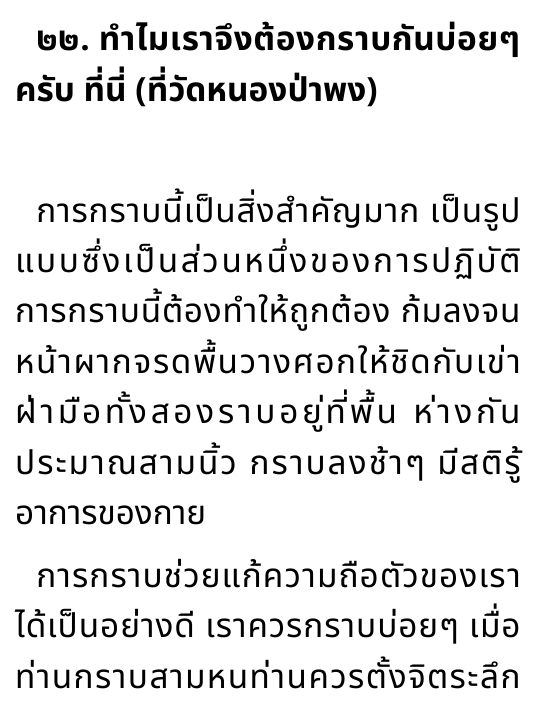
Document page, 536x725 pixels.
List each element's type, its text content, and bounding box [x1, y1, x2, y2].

text ๒๒. ทำไมเราจึงต้องกราบกันบ่อยๆครับ ที่นี่ (ที่วัดหนองป่าพง) [15, 15, 521, 116]
text การกราบนี้เป็นสิ่งสำคัญมาก เป็นรูปแบบซึ่งเป็นส่วนหนึ่งของการปฏิบัติ การกราบนี้ต้องทำให้ถูกต้อง ก้มลงจนหน้าผากจรดพื้นวางศอกให้ชิดกับเข่า ฝ่ามือทั้งสองราบอยู่ที่พื้น ห่างกันประมาณสามนิ้ว กราบลงช้าๆ มีสติรู้อาการของกาย [15, 187, 521, 539]
text การกราบช่วยแก้ความถือตัวของเราได้เป็นอย่างดี เราควรกราบบ่อยๆ เมื่อท่านกราบสามหนท่านควรตั้งจิตระลึก [15, 552, 521, 703]
